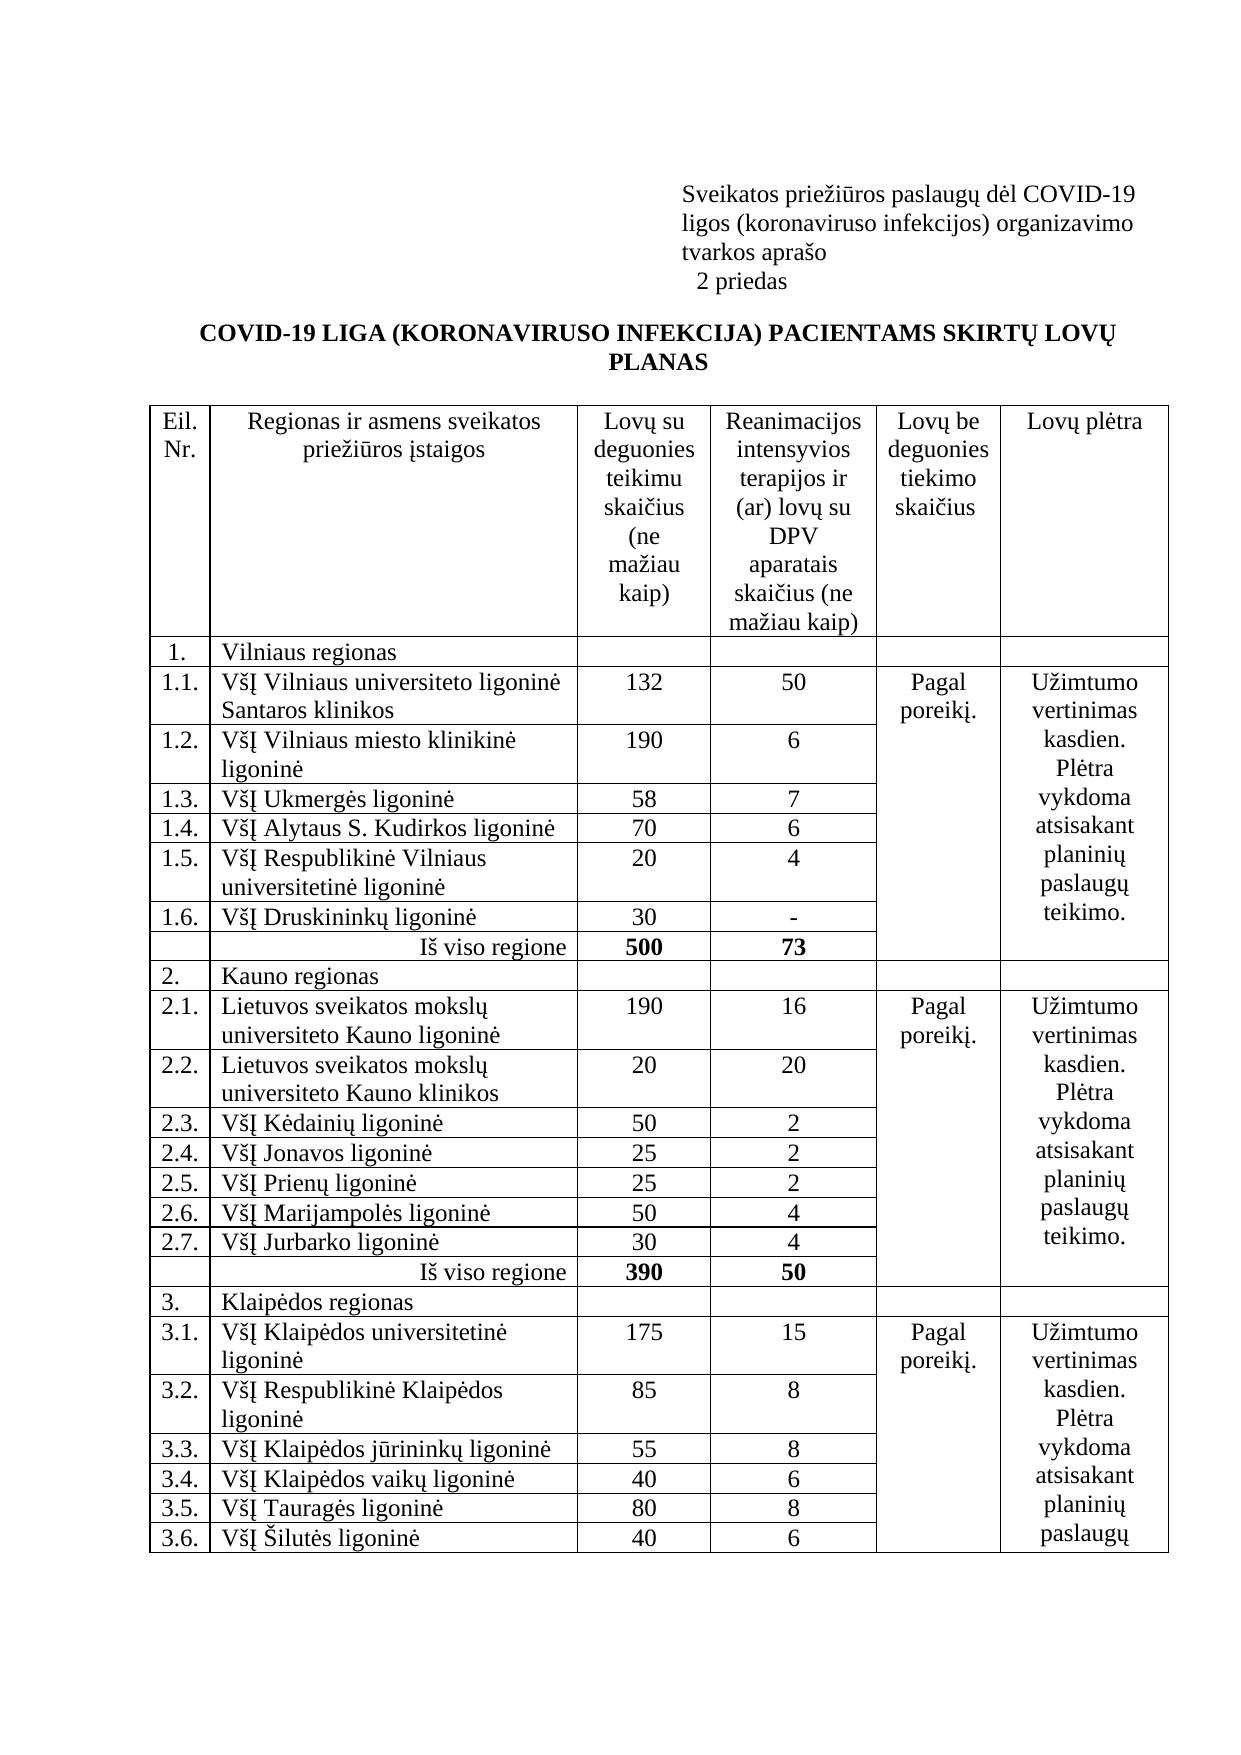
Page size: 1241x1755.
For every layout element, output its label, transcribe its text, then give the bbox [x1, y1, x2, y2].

table_cell Užimtumo vertinimas kasdien. Plėtra vykdoma atsisakant planinių paslaugų [1001, 1317, 1168, 1552]
table_cell 50 [578, 1108, 710, 1137]
table_cell Užimtumo vertinimas kasdien. Plėtra vykdoma atsisakant planinių paslaugų teikimo. [1001, 667, 1168, 960]
table_cell [711, 637, 876, 666]
table_cell 55 [578, 1434, 710, 1463]
table_header Regionas ir asmens sveikatos priežiūros įstaigos [211, 406, 577, 636]
table_cell 25 [578, 1138, 710, 1167]
table_cell 1.2. [151, 725, 209, 783]
table_cell [1001, 1287, 1168, 1316]
table_cell 15 [711, 1317, 876, 1374]
table_cell Kauno regionas [211, 961, 577, 990]
table_cell 4 [711, 1198, 876, 1226]
table_cell [1001, 637, 1168, 666]
table_cell 2.7. [151, 1228, 209, 1256]
table_cell 4 [711, 1228, 876, 1256]
table_cell 30 [578, 902, 710, 931]
table_header Lovų plėtra [1001, 406, 1168, 636]
table_cell 80 [578, 1494, 710, 1522]
table_cell 2 [711, 1168, 876, 1197]
table_cell 30 [578, 1228, 710, 1256]
table_cell 390 [578, 1257, 710, 1286]
table_cell 4 [711, 843, 876, 901]
table_cell VšĮ Ukmergės ligoninė [211, 784, 577, 812]
table_cell 190 [578, 725, 710, 783]
table_cell 20 [578, 843, 710, 901]
table_cell Pagal poreikį. [877, 667, 1000, 960]
table_cell Pagal poreikį. [877, 991, 1000, 1286]
table_cell 40 [578, 1523, 710, 1552]
table_cell VšĮ Vilniaus universiteto ligoninė Santaros klinikos [211, 667, 577, 724]
table_cell Užimtumo vertinimas kasdien. Plėtra vykdoma atsisakant planinių paslaugų teikimo. [1001, 991, 1168, 1286]
table_header Eil. Nr. [151, 406, 209, 636]
table_cell 132 [578, 667, 710, 724]
table_cell VšĮ Klaipėdos vaikų ligoninė [211, 1464, 577, 1492]
table_cell 25 [578, 1168, 710, 1197]
table_cell [877, 637, 1000, 666]
table_cell VšĮ Klaipėdos universitetinė ligoninė [211, 1317, 577, 1374]
table_cell VšĮ Tauragės ligoninė [211, 1494, 577, 1522]
table_cell 16 [711, 991, 876, 1049]
table_cell 1.3. [151, 784, 209, 812]
table_cell VšĮ Druskininkų ligoninė [211, 902, 577, 931]
table_cell VšĮ Respublikinė Vilniaus universitetinė ligoninė [211, 843, 577, 901]
table_cell 8 [711, 1434, 876, 1463]
table_cell [578, 637, 710, 666]
table_cell 7 [711, 784, 876, 812]
table_cell [877, 1287, 1000, 1316]
table_cell 2.3. [151, 1108, 209, 1137]
table_cell Vilniaus regionas [211, 637, 577, 666]
table_cell 2 [711, 1138, 876, 1167]
table_cell [1001, 961, 1168, 990]
table_cell 70 [578, 814, 710, 842]
table_cell VšĮ Vilniaus miesto klinikinė ligoninė [211, 725, 577, 783]
table_cell 85 [578, 1375, 710, 1433]
table_cell - [711, 902, 876, 931]
table_cell VšĮ Jonavos ligoninė [211, 1138, 577, 1167]
table_cell 6 [711, 725, 876, 783]
table_cell VšĮ Klaipėdos jūrininkų ligoninė [211, 1434, 577, 1463]
table_cell [578, 961, 710, 990]
table_cell [151, 1257, 209, 1286]
table_cell 50 [711, 667, 876, 724]
table_cell VšĮ Alytaus S. Kudirkos ligoninė [211, 814, 577, 842]
table_cell [578, 1287, 710, 1316]
table_cell 6 [711, 814, 876, 842]
table_cell 500 [578, 932, 710, 960]
table_cell VšĮ Šilutės ligoninė [211, 1523, 577, 1552]
table_cell 1.1. [151, 667, 209, 724]
table_cell 20 [578, 1050, 710, 1107]
table_cell VšĮ Respublikinė Klaipėdos ligoninė [211, 1375, 577, 1433]
table_cell 6 [711, 1523, 876, 1552]
table_cell 6 [711, 1464, 876, 1492]
table_cell 3.6. [151, 1523, 209, 1552]
table_cell [877, 961, 1000, 990]
table_cell 1. [151, 637, 209, 666]
table_cell Lietuvos sveikatos mokslų universiteto Kauno klinikos [211, 1050, 577, 1107]
table_cell 2.4. [151, 1138, 209, 1167]
table_cell [711, 961, 876, 990]
table_cell 2. [151, 961, 209, 990]
table_cell 3. [151, 1287, 209, 1316]
table_cell 2.5. [151, 1168, 209, 1197]
table_cell VšĮ Prienų ligoninė [211, 1168, 577, 1197]
table_cell 3.5. [151, 1494, 209, 1522]
table_cell Iš viso regione [211, 932, 577, 960]
table_cell 1.6. [151, 902, 209, 931]
table_cell 8 [711, 1375, 876, 1433]
table_cell 20 [711, 1050, 876, 1107]
table_cell 2.6. [151, 1198, 209, 1226]
table_cell VšĮ Jurbarko ligoninė [211, 1228, 577, 1256]
table_cell [151, 932, 209, 960]
table_cell 58 [578, 784, 710, 812]
table_cell Pagal poreikį. [877, 1317, 1000, 1552]
table_cell 50 [711, 1257, 876, 1286]
table_cell Klaipėdos regionas [211, 1287, 577, 1316]
table_cell VšĮ Marijampolės ligoninė [211, 1198, 577, 1226]
table_cell 175 [578, 1317, 710, 1374]
text 2 priedas [150, 266, 1166, 294]
table_cell 50 [578, 1198, 710, 1226]
table_header Lovų su deguonies teikimu skaičius (ne mažiau kaip) [578, 406, 710, 636]
table_cell 3.2. [151, 1375, 209, 1433]
table_cell 3.1. [151, 1317, 209, 1374]
table_cell 1.5. [151, 843, 209, 901]
table_cell 73 [711, 932, 876, 960]
table_cell 1.4. [151, 814, 209, 842]
table_header Reanimacijos intensyvios terapijos ir (ar) lovų su DPV aparatais skaičius (ne mažiau kaip) [711, 406, 876, 636]
table_cell 3.3. [151, 1434, 209, 1463]
text Sveikatos priežiūros paslaugų dėl COVID-19 ligos (koronaviruso infekcijos) organizavimo tvarkos aprašo [682, 179, 1166, 266]
table_header Lovų be deguonies tiekimo skaičius [877, 406, 1000, 636]
table_cell VšĮ Kėdainių ligoninė [211, 1108, 577, 1137]
table_cell 2.2. [151, 1050, 209, 1107]
table_cell 3.4. [151, 1464, 209, 1492]
table_cell 40 [578, 1464, 710, 1492]
table_cell 8 [711, 1494, 876, 1522]
table_cell 2 [711, 1108, 876, 1137]
table_cell 190 [578, 991, 710, 1049]
table_cell 2.1. [151, 991, 209, 1049]
table_cell Iš viso regione [211, 1257, 577, 1286]
table_cell Lietuvos sveikatos mokslų universiteto Kauno ligoninė [211, 991, 577, 1049]
text COVID-19 LIGA (KORONAVIRUSO INFEKCIJA) PACIENTAMS SKIRTŲ LOVŲ PLANAS [150, 318, 1166, 376]
table_cell [711, 1287, 876, 1316]
